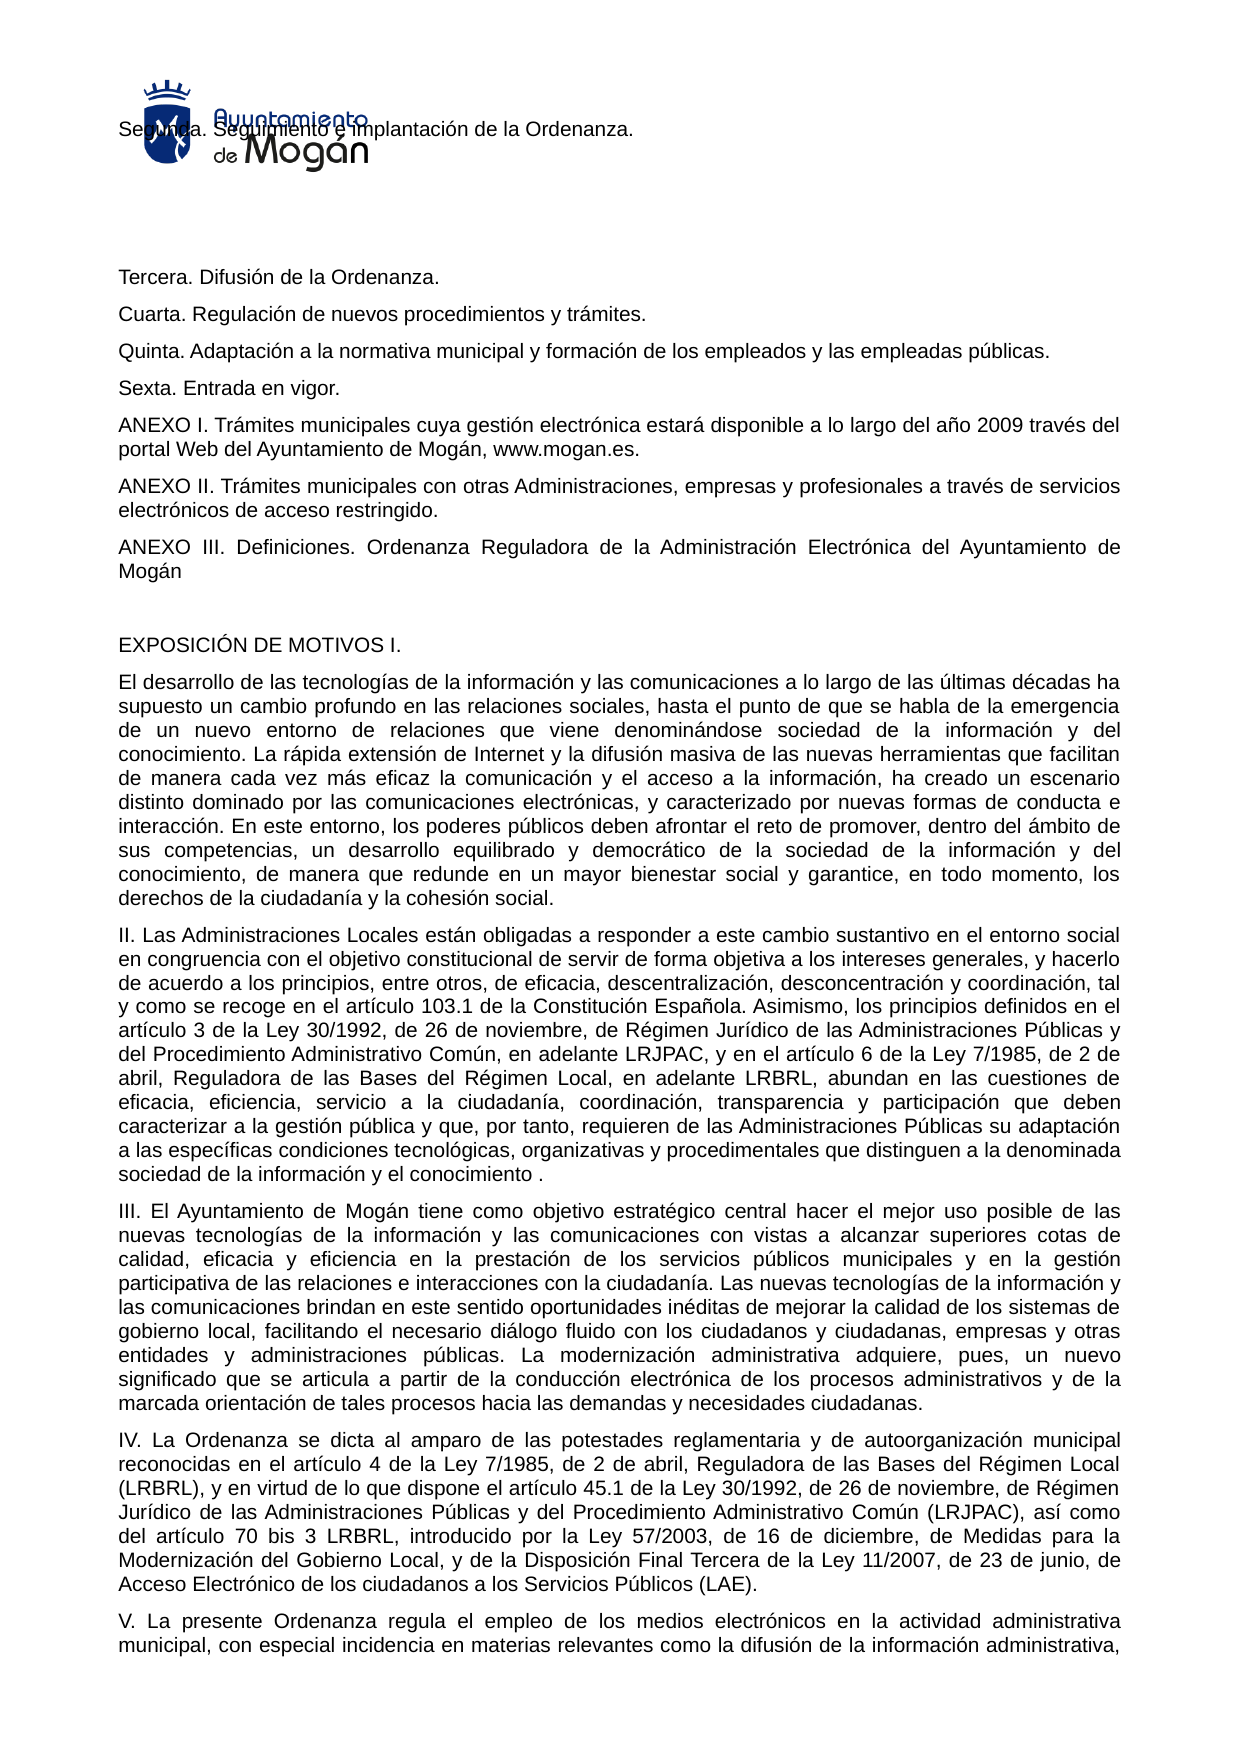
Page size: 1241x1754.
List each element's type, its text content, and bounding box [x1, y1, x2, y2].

text ANEXO III. Definiciones. Ordenanza Reguladora de la Administración Electrónica del Ayuntamiento de Mogán [118, 535, 1122, 583]
text II. Las Administraciones Locales están obligadas a responder a este cambio sustantivo en el entorno social en congruencia con el objetivo constitucional de servir de forma objetiva a los intereses generales, y hacerlo de acuerdo a los principios, entre otros, de eficacia, descentralización, desconcentración y coordinación, tal y como se recoge en el artículo 103.1 de la Constitución Española. Asimismo, los principios definidos en el artículo 3 de la Ley 30/1992, de 26 de noviembre, de Régimen Jurídico de las Administraciones Públicas y del Procedimiento Administrativo Común, en adelante LRJPAC, y en el artículo 6 de la Ley 7/1985, de 2 de abril, Reguladora de las Bases del Régimen Local, en adelante LRBRL, abundan en las cuestiones de eficacia, eficiencia, servicio a la ciudadanía, coordinación, transparencia y participación que deben caracterizar a la gestión pública y que, por tanto, requieren de las Administraciones Públicas su adaptación a las específicas condiciones tecnológicas, organizativas y procedimentales que distinguen a la denominada sociedad de la información y el conocimiento . [118, 922, 1122, 1186]
text III. El Ayuntamiento de Mogán tiene como objetivo estratégico central hacer el mejor uso posible de las nuevas tecnologías de la información y las comunicaciones con vistas a alcanzar superiores cotas de calidad, eficacia y eficiencia en la prestación de los servicios públicos municipales y en la gestión participativa de las relaciones e interacciones con la ciudadanía. Las nuevas tecnologías de la información y las comunicaciones brindan en este sentido oportunidades inéditas de mejorar la calidad de los sistemas de gobierno local, facilitando el necesario diálogo fluido con los ciudadanos y ciudadanas, empresas y otras entidades y administraciones públicas. La modernización administrativa adquiere, pues, un nuevo significado que se articula a partir de la conducción electrónica de los procesos administrativos y de la marcada orientación de tales procesos hacia las demandas y necesidades ciudadanas. [118, 1199, 1122, 1415]
text EXPOSICIÓN DE MOTIVOS I. [118, 633, 1122, 657]
text Quinta. Adaptación a la normativa municipal y formación de los empleados y las empleadas públicas. [118, 339, 1122, 363]
text ANEXO II. Trámites municipales con otras Administraciones, empresas y profesionales a través de servicios electrónicos de acceso restringido. [118, 474, 1122, 522]
text V. La presente Ordenanza regula el empleo de los medios electrónicos en la actividad administrativa municipal, con especial incidencia en materias relevantes como la difusión de la información administrativa, [118, 1608, 1122, 1656]
picture [129, 58, 385, 190]
text IV. La Ordenanza se dicta al amparo de las potestades reglamentaria y de autoorganización municipal reconocidas en el artículo 4 de la Ley 7/1985, de 2 de abril, Reguladora de las Bases del Régimen Local (LRBRL), y en virtud de lo que dispone el artículo 45.1 de la Ley 30/1992, de 26 de noviembre, de Régimen Jurídico de las Administraciones Públicas y del Procedimiento Administrativo Común (LRJPAC), así como del artículo 70 bis 3 LRBRL, introducido por la Ley 57/2003, de 16 de diciembre, de Medidas para la Modernización del Gobierno Local, y de la Disposición Final Tercera de la Ley 11/2007, de 23 de junio, de Acceso Electrónico de los ciudadanos a los Servicios Públicos (LAE). [118, 1428, 1122, 1595]
text Cuarta. Regulación de nuevos procedimientos y trámites. [118, 302, 1122, 326]
text Segunda. Seguimiento e implantación de la Ordenanza. [385, 117, 1122, 141]
text ANEXO I. Trámites municipales cuya gestión electrónica estará disponible a lo largo del año 2009 través del portal Web del Ayuntamiento de Mogán, www.mogan.es. [118, 413, 1122, 461]
text Sexta. Entrada en vigor. [118, 376, 1122, 400]
text Tercera. Difusión de la Ordenanza. [118, 265, 1122, 289]
text El desarrollo de las tecnologías de la información y las comunicaciones a lo largo de las últimas décadas ha supuesto un cambio profundo en las relaciones sociales, hasta el punto de que se habla de la emergencia de un nuevo entorno de relaciones que viene denominándose sociedad de la información y del conocimiento. La rápida extensión de Internet y la difusión masiva de las nuevas herramientas que facilitan de manera cada vez más eficaz la comunicación y el acceso a la información, ha creado un escenario distinto dominado por las comunicaciones electrónicas, y caracterizado por nuevas formas de conducta e interacción. En este entorno, los poderes públicos deben afrontar el reto de promover, dentro del ámbito de sus competencias, un desarrollo equilibrado y democrático de la sociedad de la información y del conocimiento, de manera que redunde en un mayor bienestar social y garantice, en todo momento, los derechos de la ciudadanía y la cohesión social. [118, 670, 1122, 909]
